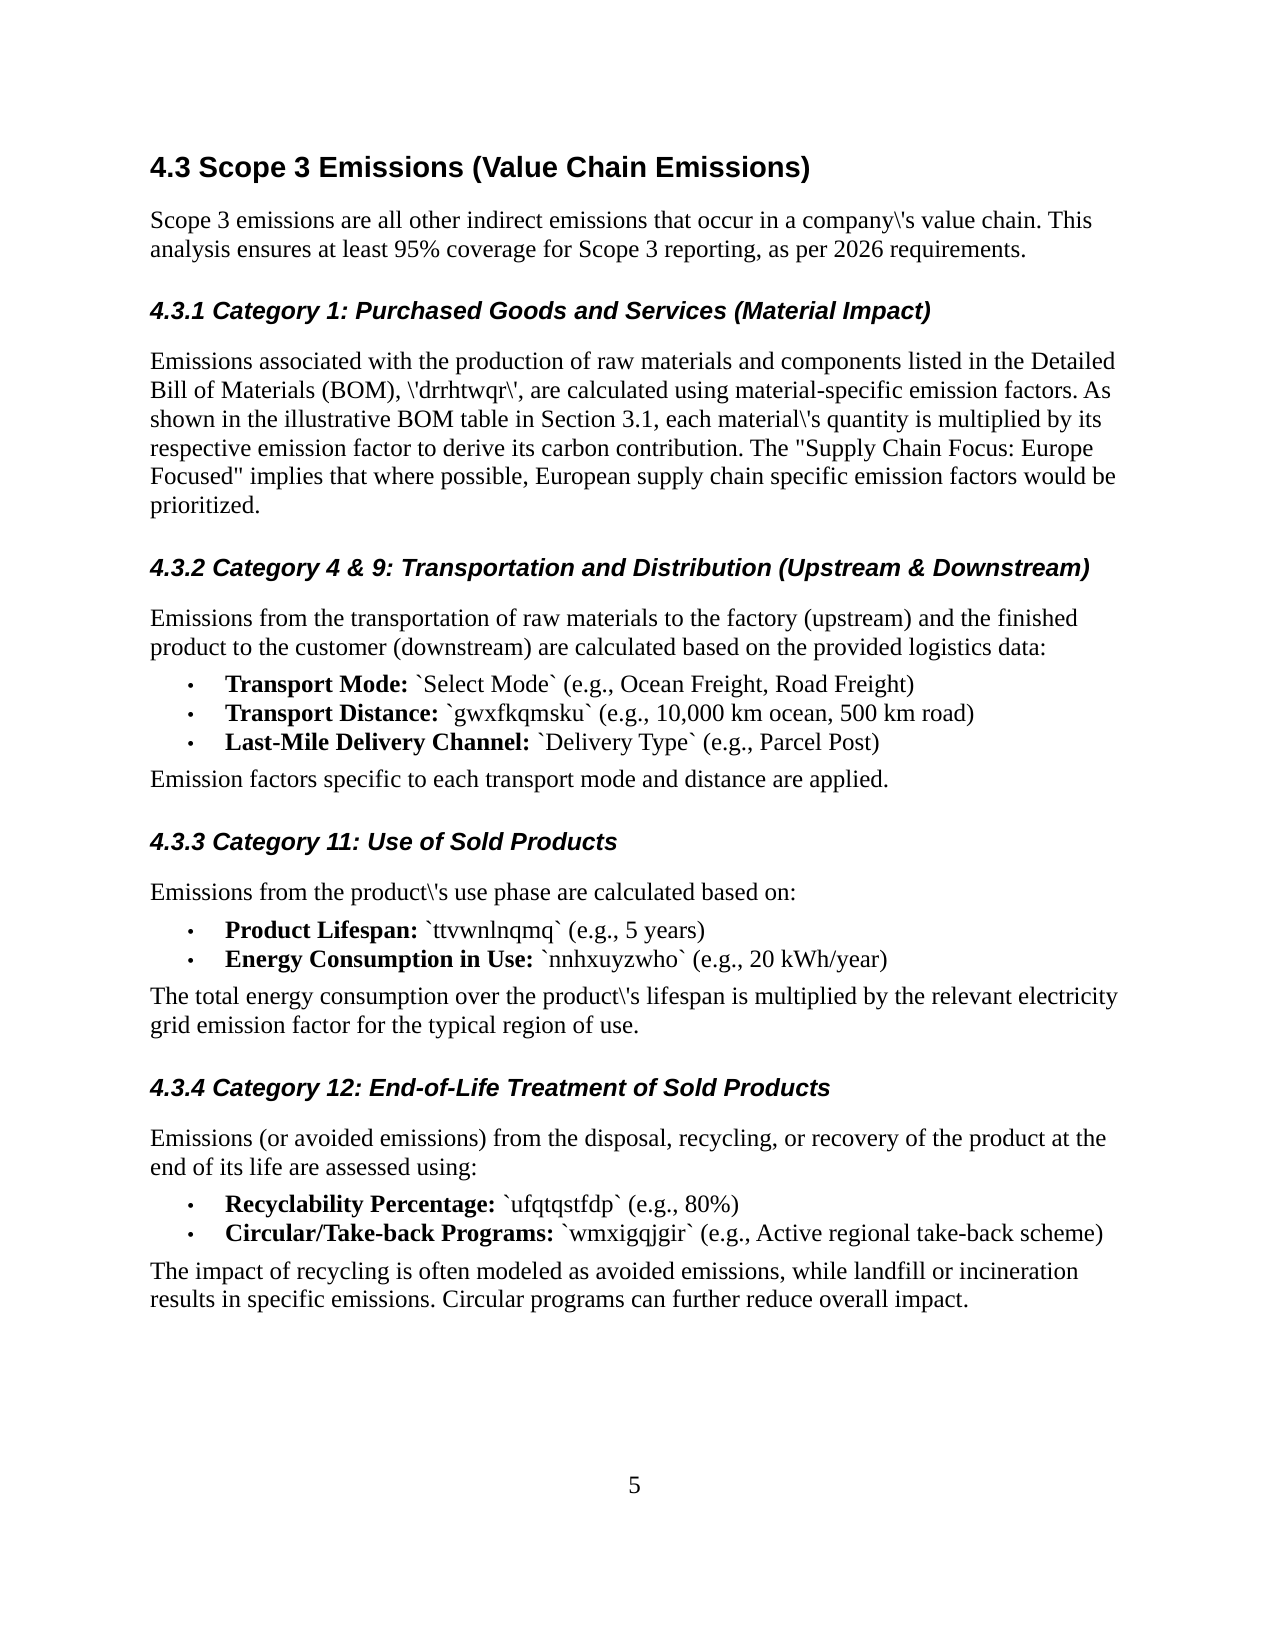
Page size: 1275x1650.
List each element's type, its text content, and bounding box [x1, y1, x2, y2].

subtitle 4.3 Scope 3 Emissions (Value Chain Emissions) [150, 150, 1125, 183]
text Scope 3 emissions are all other indirect emissions that occur in a company\'s value chain. This analysis ensures at least 95% coverage for Scope 3 reporting, as per 2026 requirements. [150, 205, 1125, 262]
subtitle 4.3.2 Category 4 & 9: Transportation and Distribution (Upstream & Downstream) [150, 553, 1125, 581]
list Circular/Take-back Programs: `wmxigqjgir` (e.g., Active regional take-back scheme) [187, 1218, 1125, 1247]
text Emissions (or avoided emissions) from the disposal, recycling, or recovery of the product at the end of its life are assessed using: [150, 1123, 1125, 1180]
list Transport Mode: `Select Mode` (e.g., Ocean Freight, Road Freight) [187, 669, 1125, 698]
text The impact of recycling is often modeled as avoided emissions, while landfill or incineration results in specific emissions. Circular programs can further reduce overall impact. [150, 1256, 1125, 1313]
subtitle 4.3.3 Category 11: Use of Sold Products [150, 827, 1125, 856]
list Recyclability Percentage: `ufqtqstfdp` (e.g., 80%) [187, 1189, 1125, 1218]
text Emissions from the transportation of raw materials to the factory (upstream) and the finished product to the customer (downstream) are calculated based on the provided logistics data: [150, 603, 1125, 660]
text Emission factors specific to each transport mode and distance are applied. [150, 764, 1125, 793]
list Transport Distance: `gwxfkqmsku` (e.g., 10,000 km ocean, 500 km road) [187, 698, 1125, 727]
text Emissions associated with the production of raw materials and components listed in the Detailed Bill of Materials (BOM), \'drrhtwqr\', are calculated using material-specific emission factors. As shown in the illustrative BOM table in Section 3.1, each material\'s quantity is multiplied by its respective emission factor to derive its carbon contribution. The "Supply Chain Focus: Europe Focused" implies that where possible, European supply chain specific emission factors would be prioritized. [150, 346, 1125, 519]
list Last-Mile Delivery Channel: `Delivery Type` (e.g., Parcel Post) [187, 727, 1125, 756]
list Energy Consumption in Use: `nnhxuyzwho` (e.g., 20 kWh/year) [187, 944, 1125, 972]
subtitle 4.3.4 Category 12: End-of-Life Treatment of Sold Products [150, 1073, 1125, 1101]
text The total energy consumption over the product\'s lifespan is multiplied by the relevant electricity grid emission factor for the typical region of use. [150, 981, 1125, 1039]
text Emissions from the product\'s use phase are calculated based on: [150, 877, 1125, 906]
list Product Lifespan: `ttvwnlnqmq` (e.g., 5 years) [187, 915, 1125, 944]
subtitle 4.3.1 Category 1: Purchased Goods and Services (Material Impact) [150, 296, 1125, 325]
